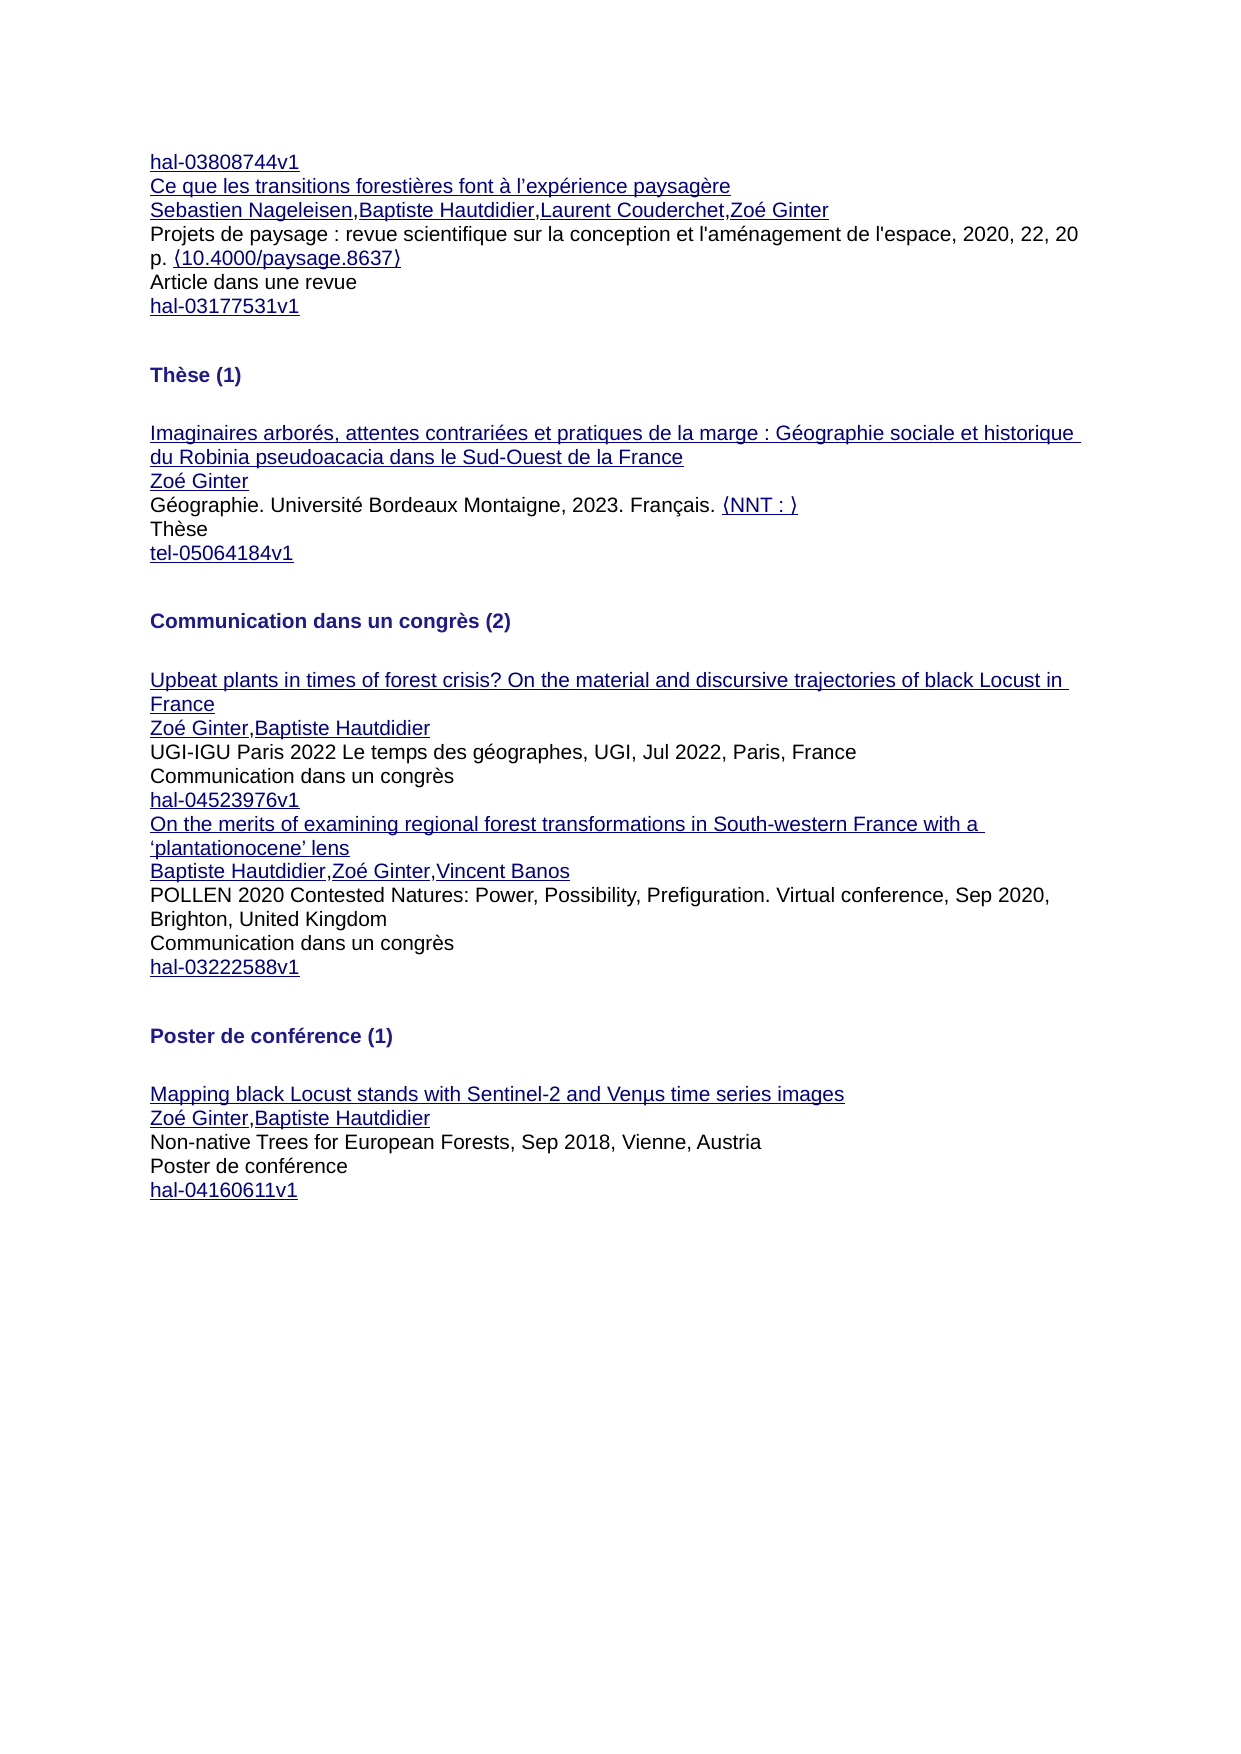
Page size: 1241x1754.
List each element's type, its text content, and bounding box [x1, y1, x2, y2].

subtitle Communication dans un congrès (2) [150, 609, 1090, 633]
table_cell Ce que les transitions forestières font à l’expérience paysagère Sebastien Nageleisen,Baptiste Hautdidier,Laurent Couderchet,Zoé Ginter Projets de paysage : revue scientifique sur la conception et l'aménagement de l'espace, 2020, 22, 20 p. ⟨10.4000/paysage.8637⟩ Article dans une revue hal-03177531v1 [150, 174, 1090, 318]
table_header Upbeat plants in times of forest crisis? On the material and discursive trajectories of black Locust in France Zoé Ginter,Baptiste Hautdidier UGI-IGU Paris 2022 Le temps des géographes, UGI, Jul 2022, Paris, France Communication dans un congrès hal-04523976v1 [150, 668, 1090, 811]
table_header Mapping black Locust stands with Sentinel-2 and Venµs time series images Zoé Ginter,Baptiste Hautdidier Non-native Trees for European Forests, Sep 2018, Vienne, Austria Poster de conférence hal-04160611v1 [150, 1082, 1090, 1202]
table_cell The ‘gift of the new world’: Retelling the trajectories of black Locust in France Zoé Ginter,Baptiste Hautdidier Journal of Historical Geography, 2022, 78, pp.115-125. ⟨10.1016/j.jhg.2022.06.001⟩ Article dans une revue hal-03808744v1 [150, 150, 1090, 174]
subtitle Poster de conférence (1) [150, 1024, 1090, 1048]
table_header Imaginaires arborés, attentes contrariées et pratiques de la marge : Géographie sociale et historique du Robinia pseudoacacia dans le Sud-Ouest de la France Zoé Ginter Géographie. Université Bordeaux Montaigne, 2023. Français. ⟨NNT : ⟩ Thèse tel-05064184v1 [150, 421, 1090, 564]
subtitle Thèse (1) [150, 362, 1090, 386]
table_cell On the merits of examining regional forest transformations in South-western France with a ‘plantationocene’ lens Baptiste Hautdidier,Zoé Ginter,Vincent Banos POLLEN 2020 Contested Natures: Power, Possibility, Prefiguration. Virtual conference, Sep 2020, Brighton, United Kingdom Communication dans un congrès hal-03222588v1 [150, 811, 1090, 979]
